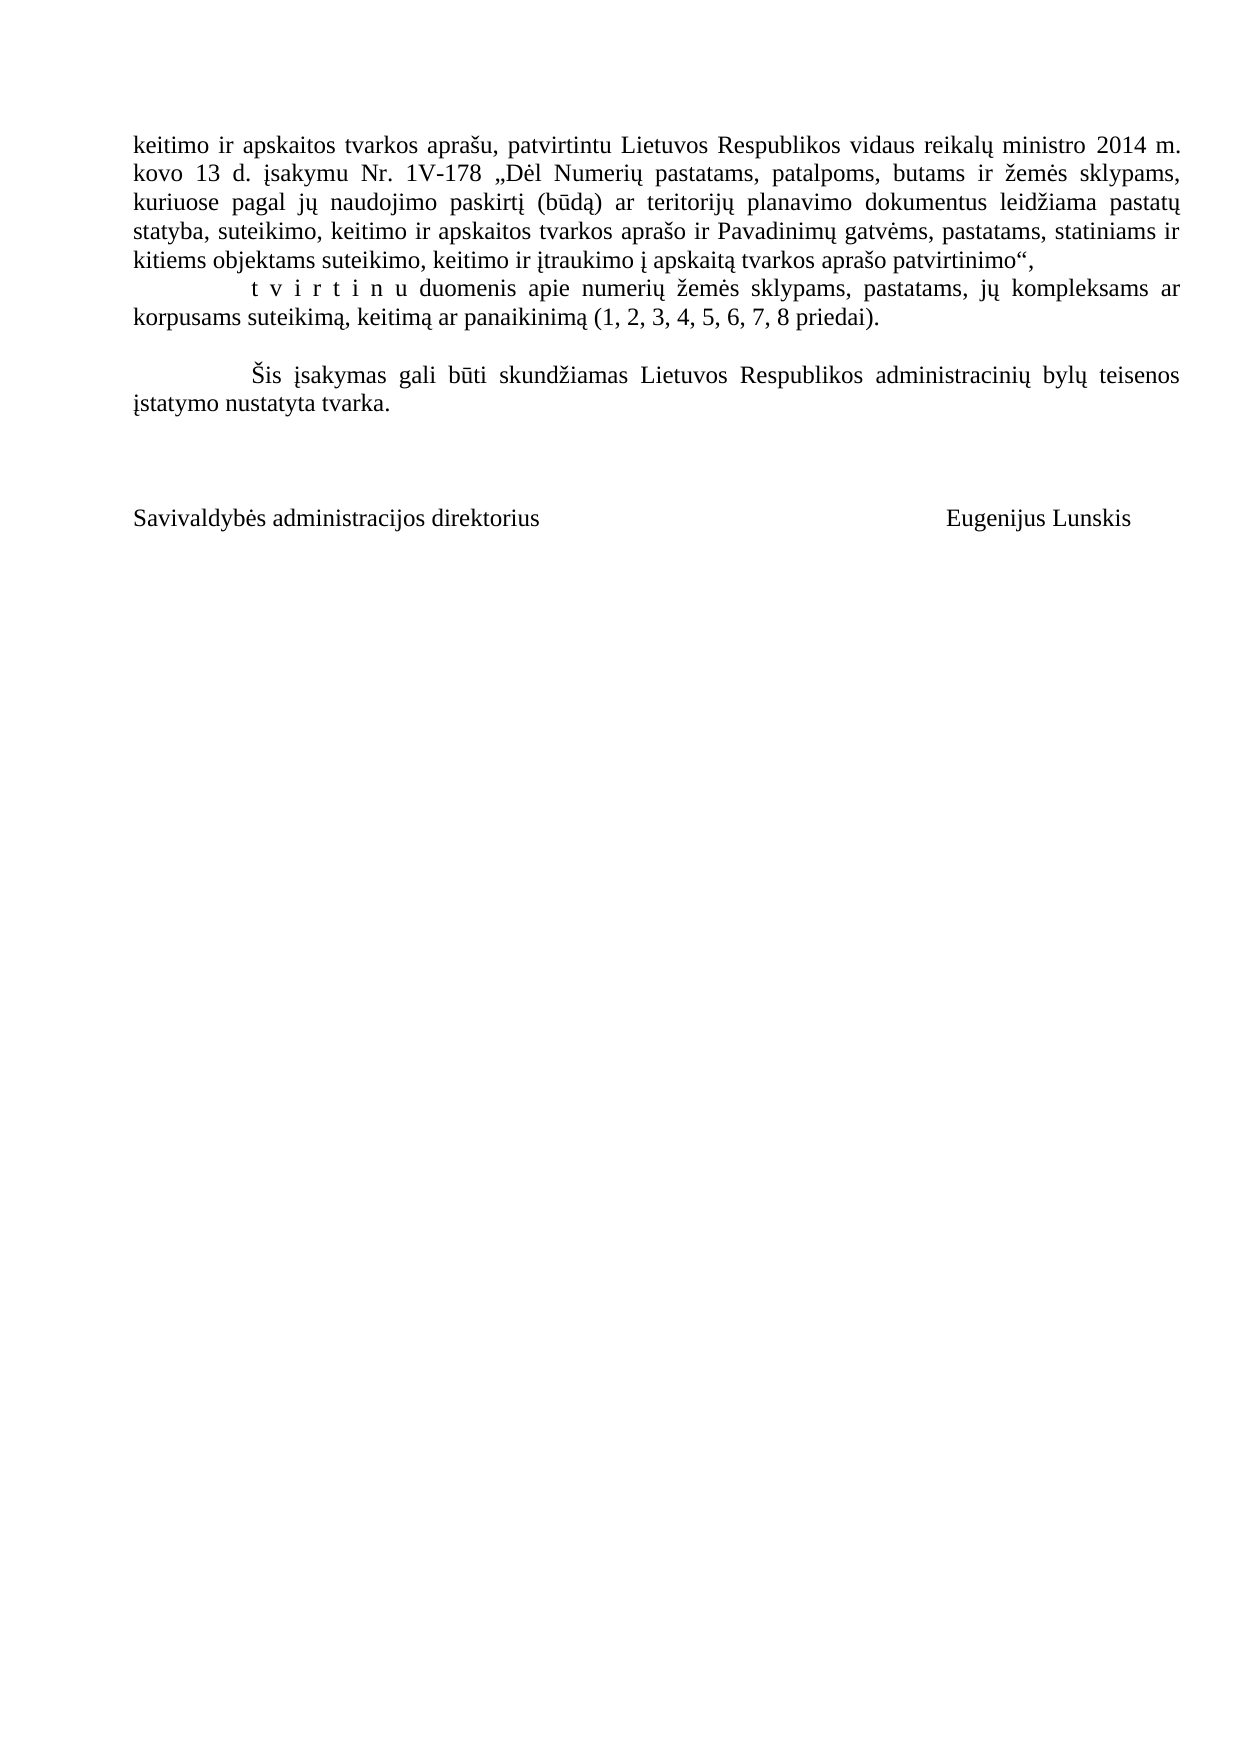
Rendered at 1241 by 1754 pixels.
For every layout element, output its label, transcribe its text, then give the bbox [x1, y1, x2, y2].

text Šis įsakymas gali būti skundžiamas Lietuvos Respublikos administracinių bylų teisenos įstatymo nustatyta tvarka. [133, 360, 1181, 417]
text Savivaldybės administracijos direktorius Eugenijus Lunskis [133, 503, 1181, 532]
text keitimo ir apskaitos tvarkos aprašu, patvirtintu Lietuvos Respublikos vidaus reikalų ministro 2014 m. kovo 13 d. įsakymu Nr. 1V-178 „Dėl Numerių pastatams, patalpoms, butams ir žemės sklypams, kuriuose pagal jų naudojimo paskirtį (būdą) ar teritorijų planavimo dokumentus leidžiama pastatų statyba, suteikimo, keitimo ir apskaitos tvarkos aprašo ir Pavadinimų gatvėms, pastatams, statiniams ir kitiems objektams suteikimo, keitimo ir įtraukimo į apskaitą tvarkos aprašo patvirtinimo“, [133, 130, 1181, 273]
text t v i r t i n u duomenis apie numerių žemės sklypams, pastatams, jų kompleksams ar korpusams suteikimą, keitimą ar panaikinimą (1, 2, 3, 4, 5, 6, 7, 8 priedai). [133, 273, 1181, 331]
